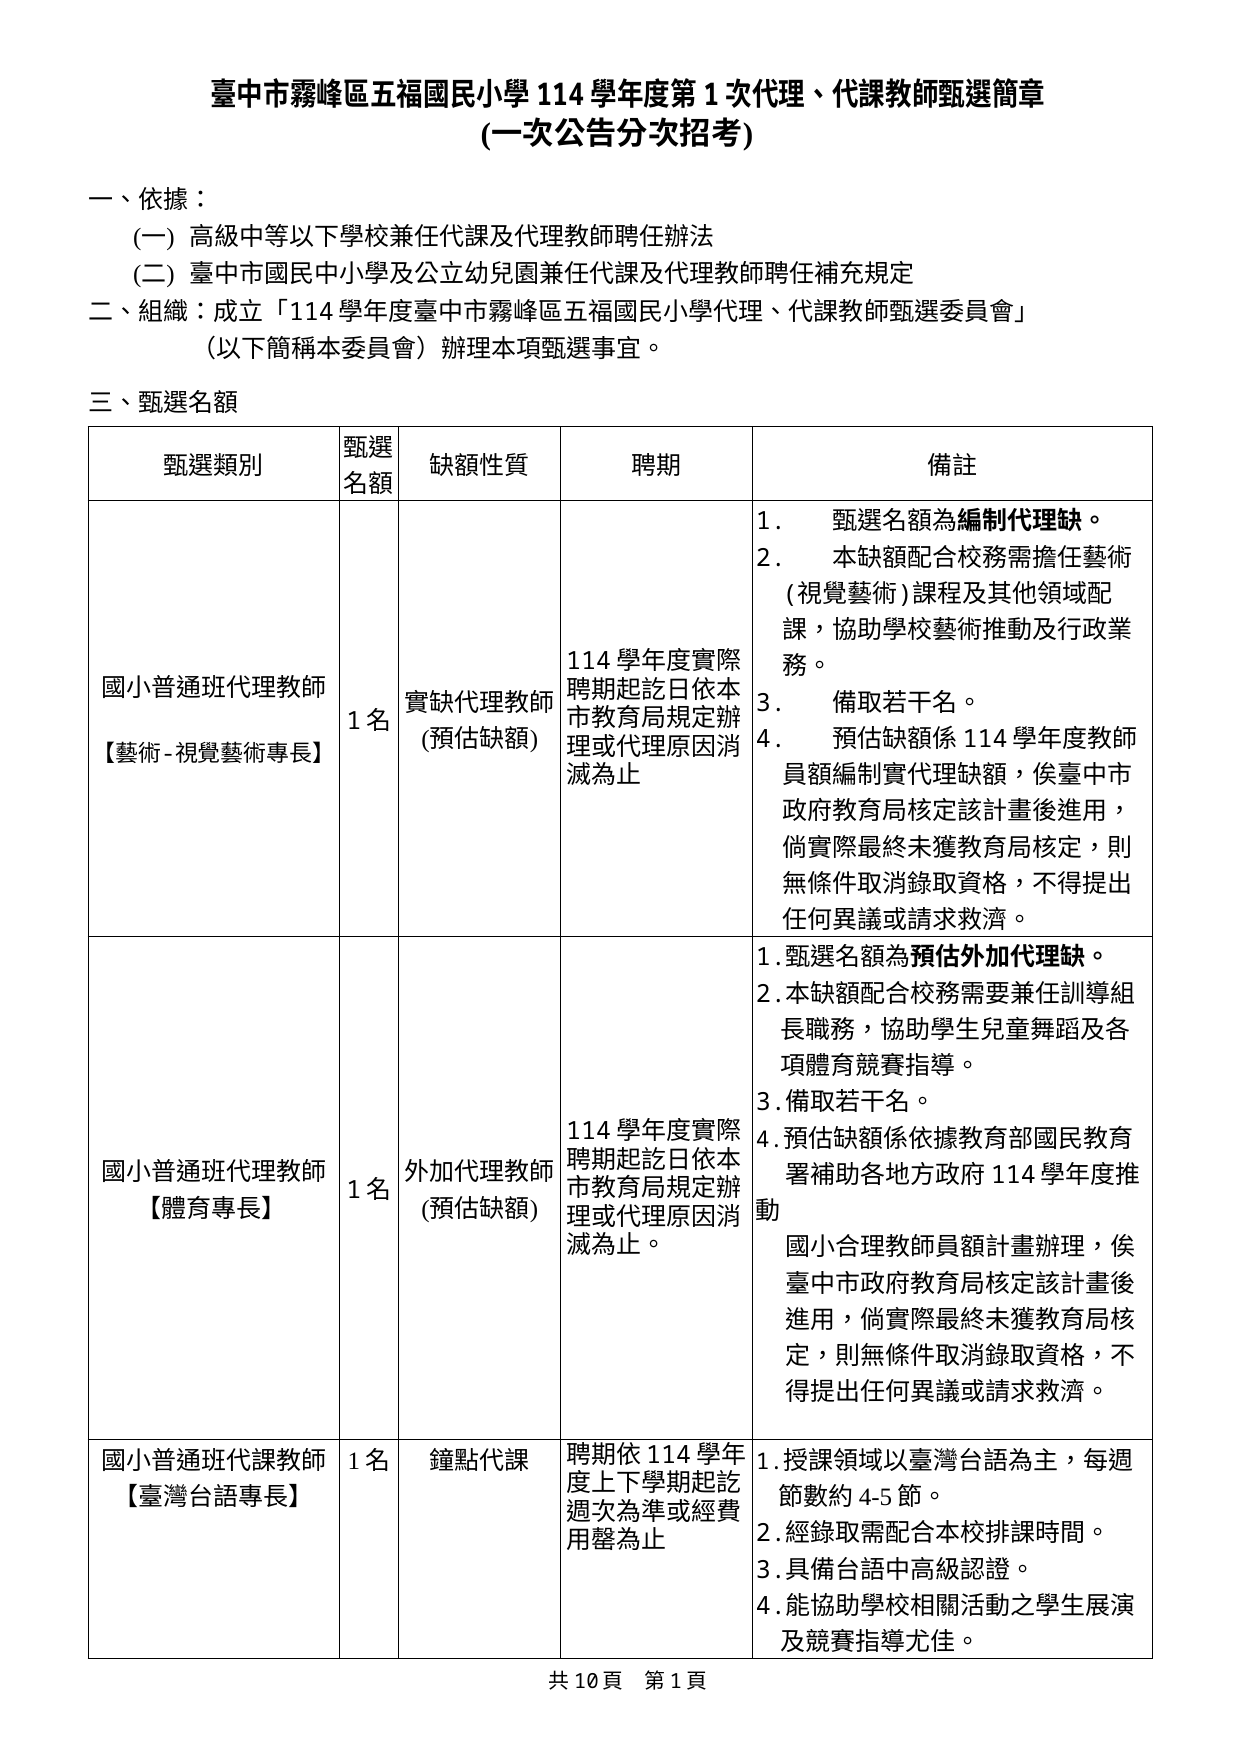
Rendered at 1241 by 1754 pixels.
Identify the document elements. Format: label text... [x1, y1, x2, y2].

table_cell 1名 [340, 501, 398, 936]
table_header 備註 [753, 427, 1152, 500]
table_cell 國小普通班代理教師 【體育專長】 [89, 937, 339, 1439]
table_cell 聘期依114學年度上下學期起訖週次為準或經費用罄為止 [561, 1440, 752, 1658]
table_cell 國小普通班代課教師 【臺灣台語專長】 [89, 1440, 339, 1658]
table_cell 114學年度實際聘期起訖日依本市教育局規定辦理或代理原因消滅為止。 [561, 937, 752, 1439]
table_cell 1名 [340, 1440, 398, 1658]
table_header 缺額性質 [399, 427, 560, 500]
table_header 甄選 名額 [340, 427, 398, 500]
text （以下簡稱本委員會）辦理本項甄選事宜。 [133, 328, 1167, 365]
table_cell 鐘點代課 [399, 1440, 560, 1658]
table_header 聘期 [561, 427, 752, 500]
text 一、依據： [89, 179, 1167, 215]
table_cell 外加代理教師 (預估缺額) [399, 937, 560, 1439]
subtitle 臺中市霧峰區五福國民小學114學年度第1次代理、代課教師甄選簡章 [88, 75, 1167, 113]
table_cell 實缺代理教師 (預估缺額) [399, 501, 560, 936]
table_cell 1.甄選名額為預估外加代理缺。 2.本缺額配合校務需要兼任訓導組長職務，協助學生兒童舞蹈及各項體育競賽指導。 3.備取若干名。 4.預估缺額係依據教育部國民教育 署補助各地方政府114學年度推動 國小合理教師員額計畫辦理，俟 臺中市政府教育局核定該計畫後 進用，倘實際最終未獲教育局核 定，則無條件取消錄取資格，不 得提出任何異議或請求救濟。 [753, 937, 1152, 1439]
table_cell 甄選名額為編制代理缺。 本缺額配合校務需擔任藝術(視覺藝術)課程及其他領域配課，協助學校藝術推動及行政業務。 備取若干名。 預估缺額係114學年度教師員額編制實代理缺額，俟臺中市政府教育局核定該計畫後進用，倘實際最終未獲教育局核定，則無條件取消錄取資格，不得提出任何異議或請求救濟。 [753, 501, 1152, 936]
text 三、甄選名額 [89, 383, 1167, 419]
table_cell 1.授課領域以臺灣台語為主，每週節數約4-5節。 2.經錄取需配合本校排課時間。 3.具備台語中高級認證。 4.能協助學校相關活動之學生展演及競賽指導尤佳。 [753, 1440, 1152, 1658]
table_header 甄選類別 [89, 427, 339, 500]
text (一) 高級中等以下學校兼任代課及代理教師聘任辦法 [77, 215, 1167, 253]
table_cell 114學年度實際聘期起訖日依本市教育局規定辦理或代理原因消滅為止 [561, 501, 752, 936]
table_cell 1名 [340, 937, 398, 1439]
text (一次公告分次招考) [100, 113, 1167, 152]
table_cell 國小普通班代理教師 【藝術-視覺藝術專長】 [89, 501, 339, 936]
text (二) 臺中市國民中小學及公立幼兒園兼任代課及代理教師聘任補充規定 [77, 253, 1167, 290]
text 二、組織：成立「114學年度臺中市霧峰區五福國民小學代理、代課教師甄選委員會」 [89, 290, 1167, 328]
